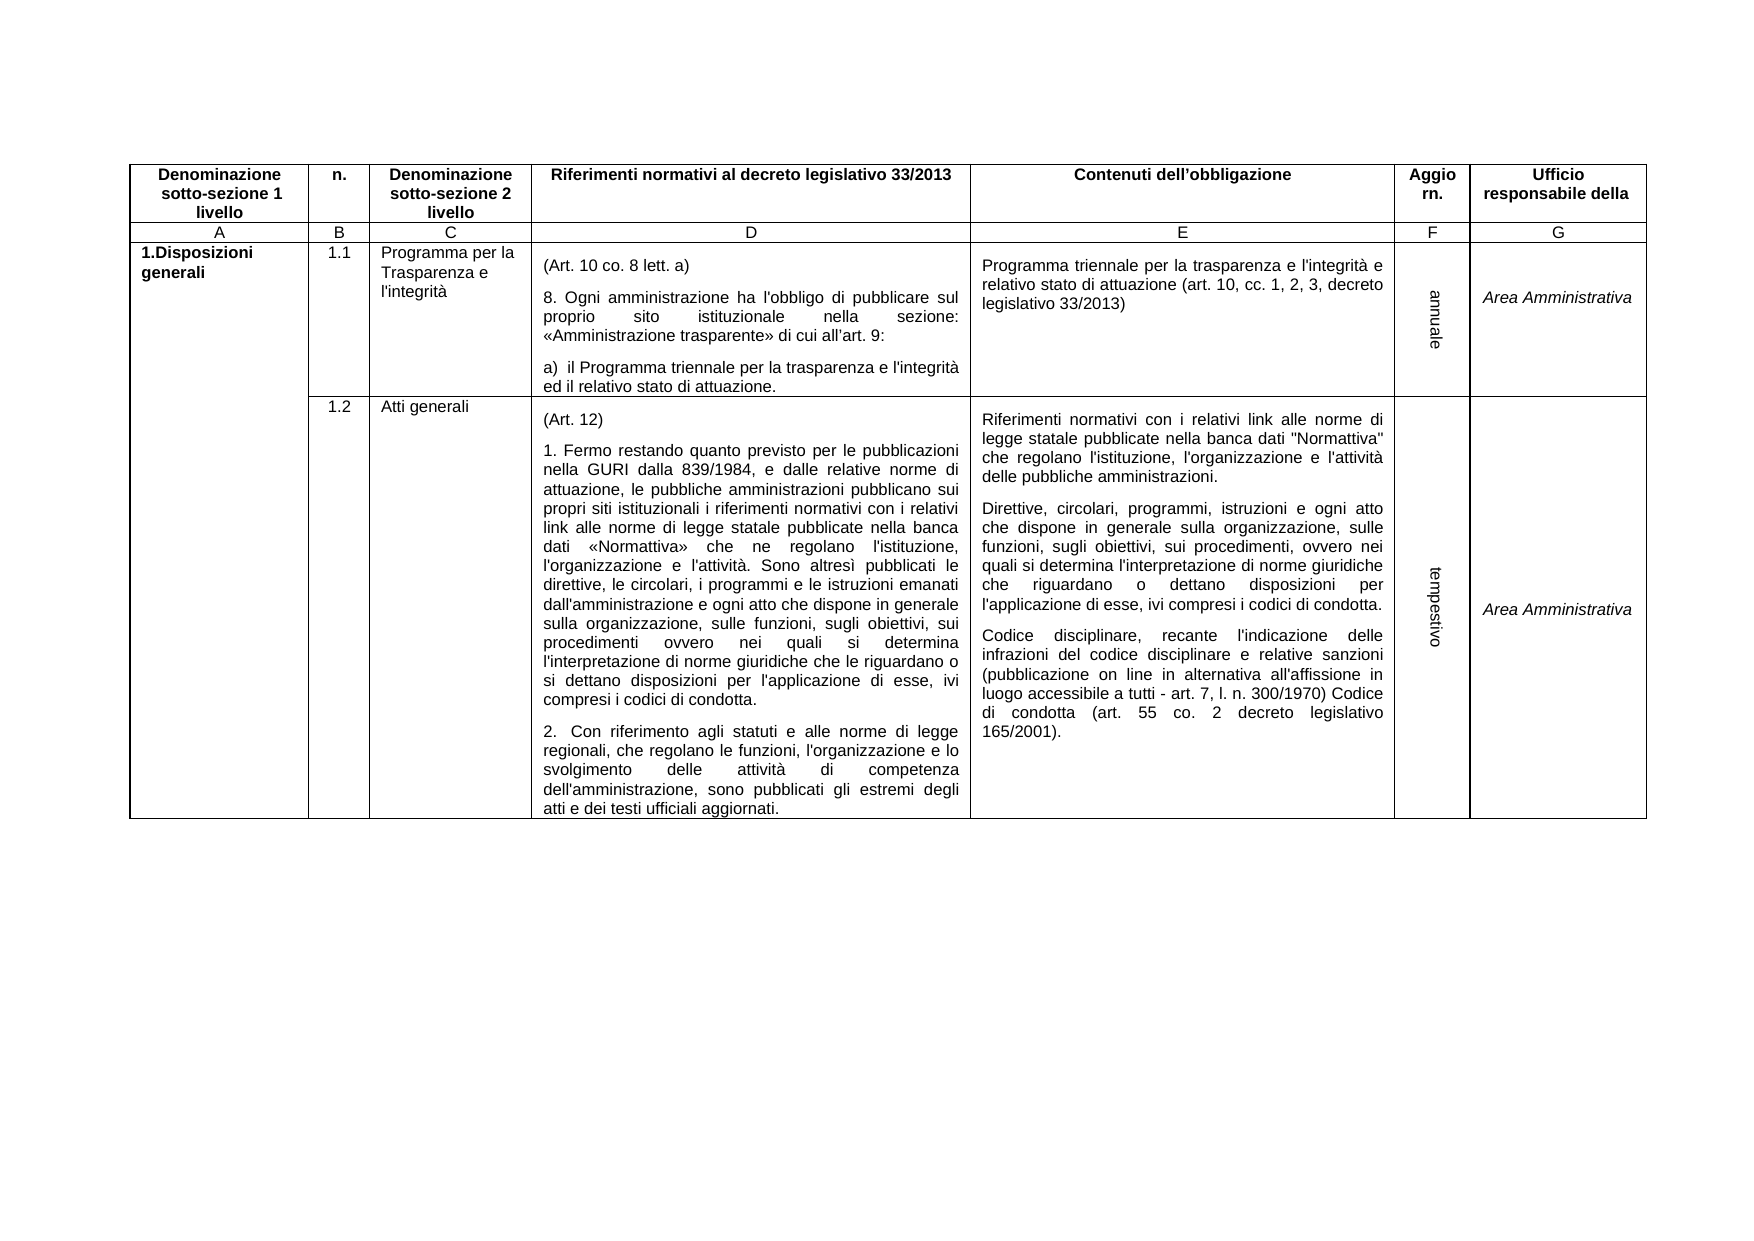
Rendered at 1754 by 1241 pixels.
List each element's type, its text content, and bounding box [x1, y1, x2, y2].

table_cell Area Amministrativa [1471, 397, 1646, 818]
table_cell 1.2 [309, 397, 369, 818]
table_cell Programma triennale per la trasparenza e l'integrità e relativo stato di attuazione (art. 10, cc. 1, 2, 3, decreto legislativo 33/2013) [971, 243, 1394, 396]
table_cell B [309, 223, 369, 242]
table_cell 1.Disposizioni generali [131, 243, 308, 818]
table_cell E [971, 223, 1394, 242]
table_cell A [131, 223, 308, 242]
table_header Riferimenti normativi al decreto legislativo 33/2013 [532, 165, 970, 222]
table_cell 1.1 [309, 243, 369, 396]
table_cell annuale [1395, 243, 1469, 396]
table_cell D [532, 223, 970, 242]
table_header Denominazione sotto-sezione 2 livello [370, 165, 531, 222]
table_cell G [1471, 223, 1646, 242]
table_cell (Art. 10 co. 8 lett. a) 8. Ogni amministrazione ha l'obbligo di pubblicare sul proprio sito istituzionale nella sezione: «Amministrazione trasparente» di cui all’art. 9: a) il Programma triennale per la trasparenza e l'integrità ed il relativo stato di attuazione. [532, 243, 970, 396]
table_cell Atti generali [370, 397, 531, 818]
table_cell Area Amministrativa [1471, 243, 1646, 396]
table_cell (Art. 12) 1. Fermo restando quanto previsto per le pubblicazioni nella GURI dalla 839/1984, e dalle relative norme di attuazione, le pubbliche amministrazioni pubblicano sui propri siti istituzionali i riferimenti normativi con i relativi link alle norme di legge statale pubblicate nella banca dati «Normattiva» che ne regolano l'istituzione, l'organizzazione e l'attività. Sono altresì pubblicati le direttive, le circolari, i programmi e le istruzioni emanati dall'amministrazione e ogni atto che dispone in generale sulla organizzazione, sulle funzioni, sugli obiettivi, sui procedimenti ovvero nei quali si determina l'interpretazione di norme giuridiche che le riguardano o si dettano disposizioni per l'applicazione di esse, ivi compresi i codici di condotta. 2. Con riferimento agli statuti e alle norme di legge regionali, che regolano le funzioni, l'organizzazione e lo svolgimento delle attività di competenza dell'amministrazione, sono pubblicati gli estremi degli atti e dei testi ufficiali aggiornati. [532, 397, 970, 818]
table_header Denominazione sotto-sezione 1 livello [131, 165, 308, 222]
table_cell Programma per la Trasparenza e l'integrità [370, 243, 531, 396]
table_header n. [309, 165, 369, 222]
table_cell Riferimenti normativi con i relativi link alle norme di legge statale pubblicate nella banca dati "Normattiva" che regolano l'istituzione, l'organizzazione e l'attività delle pubbliche amministrazioni. Direttive, circolari, programmi, istruzioni e ogni atto che dispone in generale sulla organizzazione, sulle funzioni, sugli obiettivi, sui procedimenti, ovvero nei quali si determina l'interpretazione di norme giuridiche che riguardano o dettano disposizioni per l'applicazione di esse, ivi compresi i codici di condotta. Codice disciplinare, recante l'indicazione delle infrazioni del codice disciplinare e relative sanzioni (pubblicazione on line in alternativa all'affissione in luogo accessibile a tutti - art. 7, l. n. 300/1970) Codice di condotta (art. 55 co. 2 decreto legislativo 165/2001). [971, 397, 1394, 818]
table_header Aggiorn. [1395, 165, 1469, 222]
table_header Contenuti dell’obbligazione [971, 165, 1394, 222]
table_cell tempestivo [1395, 397, 1469, 818]
table_cell C [370, 223, 531, 242]
table_header Ufficio responsabile della [1471, 165, 1646, 222]
table_cell F [1395, 223, 1469, 242]
